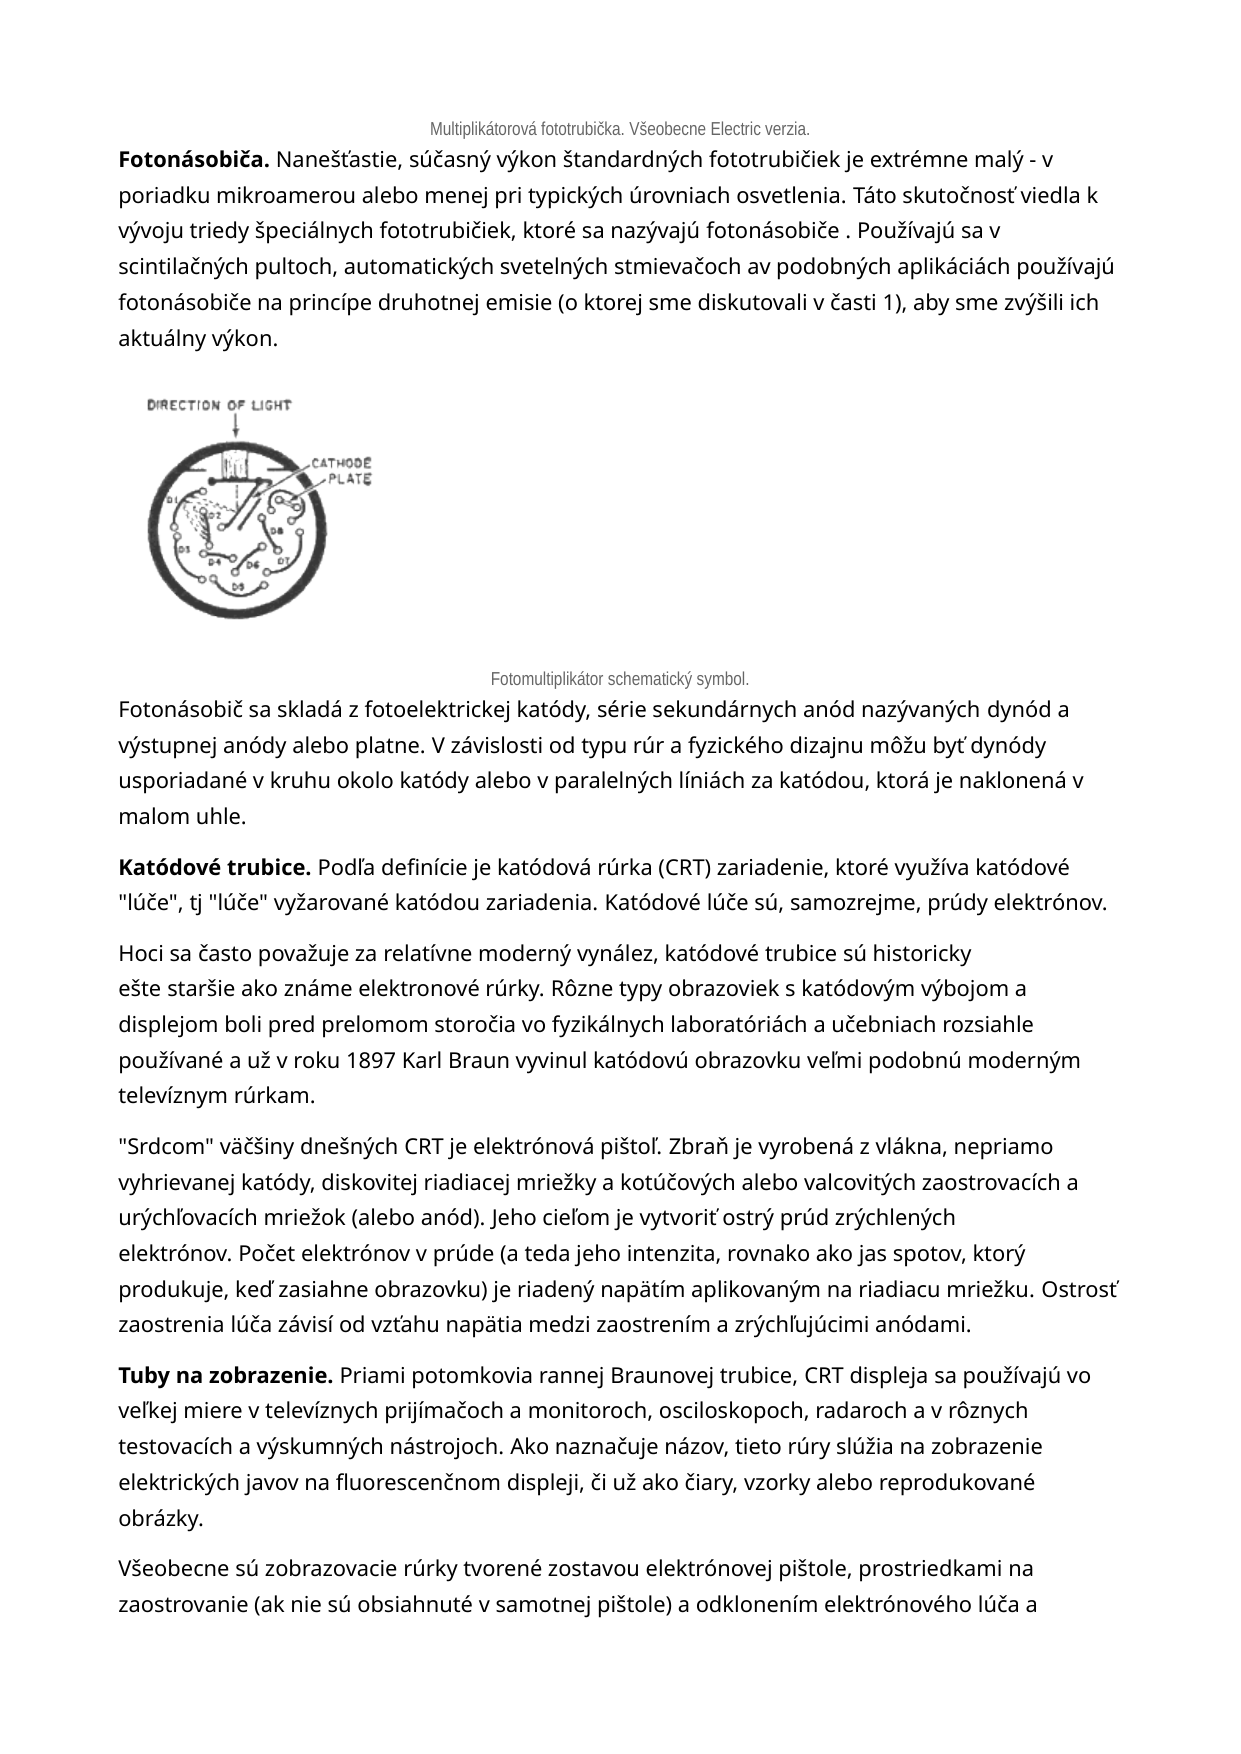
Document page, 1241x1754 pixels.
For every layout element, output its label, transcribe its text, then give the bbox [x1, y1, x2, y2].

text Tuby na zobrazenie. Priami potomkovia rannej Braunovej trubice, CRT displeja sa používajú vo veľkej miere v televíznych prijímačoch a monitoroch, osciloskopoch, radaroch a v rôznych testovacích a výskumných nástrojoch. Ako naznačuje názov, tieto rúry slúžia na zobrazenie elektrických javov na fluorescenčnom displeji, či už ako čiary, vzorky alebo reprodukované obrázky. [118, 1360, 1122, 1532]
text Všeobecne sú zobrazovacie rúrky tvorené zostavou elektrónovej pištole, prostriedkami na zaostrovanie (ak nie sú obsiahnuté v samotnej pištole) a odklonením elektrónového lúča a [118, 1553, 1122, 1618]
text "Srdcom" väčšiny dnešných CRT je elektrónová pištoľ. Zbraň je vyrobená z vlákna, nepriamo vyhrievanej katódy, diskovitej riadiacej mriežky a kotúčových alebo valcovitých zaostrovacích a urýchľovacích mriežok (alebo anód). Jeho cieľom je vytvoriť ostrý prúd zrýchlených elektrónov. Počet elektrónov v prúde (a teda jeho intenzita, rovnako ako jas spotov, ktorý produkuje, keď zasiahne obrazovku) je riadený napätím aplikovaným na riadiacu mriežku. Ostrosť zaostrenia lúča závisí od vzťahu napätia medzi zaostrením a zrýchľujúcimi anódami. [118, 1131, 1122, 1339]
picture [118, 372, 400, 648]
text Fotonásobič sa skladá z fotoelektrickej katódy, série sekundárnych anód nazývaných dynód a výstupnej anódy alebo platne. V závislosti od typu rúr a fyzického dizajnu môžu byť dynódy usporiadané v kruhu okolo katódy alebo v paralelných líniách za katódou, ktorá je naklonená v malom uhle. [118, 694, 1122, 831]
text Hoci sa často považuje za relatívne moderný vynález, katódové trubice sú historicky ešte staršie ako známe elektronové rúrky. Rôzne typy obrazoviek s katódovým výbojom a displejom boli pred prelomom storočia vo fyzikálnych laboratóriách a učebniach rozsiahle používané a už v roku 1897 Karl Braun vyvinul katódovú obrazovku veľmi podobnú moderným televíznym rúrkam. [118, 938, 1122, 1110]
text Multiplikátorová fototrubička. Všeobecne Electric verzia. [118, 118, 1122, 140]
text Fotonásobiča. Nanešťastie, súčasný výkon štandardných fototrubičiek je extrémne malý - v poriadku mikroamerou alebo menej pri typických úrovniach osvetlenia. Táto skutočnosť viedla k vývoju triedy špeciálnych fototrubičiek, ktoré sa nazývajú fotonásobiče . Používajú sa v scintilačných pultoch, automatických svetelných stmievačoch av podobných aplikáciách používajú fotonásobiče na princípe druhotnej emisie (o ktorej sme diskutovali v časti 1), aby sme zvýšili ich aktuálny výkon. [118, 144, 1122, 352]
text Katódové trubice. Podľa definície je katódová rúrka (CRT) zariadenie, ktoré využíva katódové "lúče", tj "lúče" vyžarované katódou zariadenia. Katódové lúče sú, samozrejme, prúdy elektrónov. [118, 852, 1122, 917]
text Fotomultiplikátor schematický symbol. [118, 668, 1122, 690]
